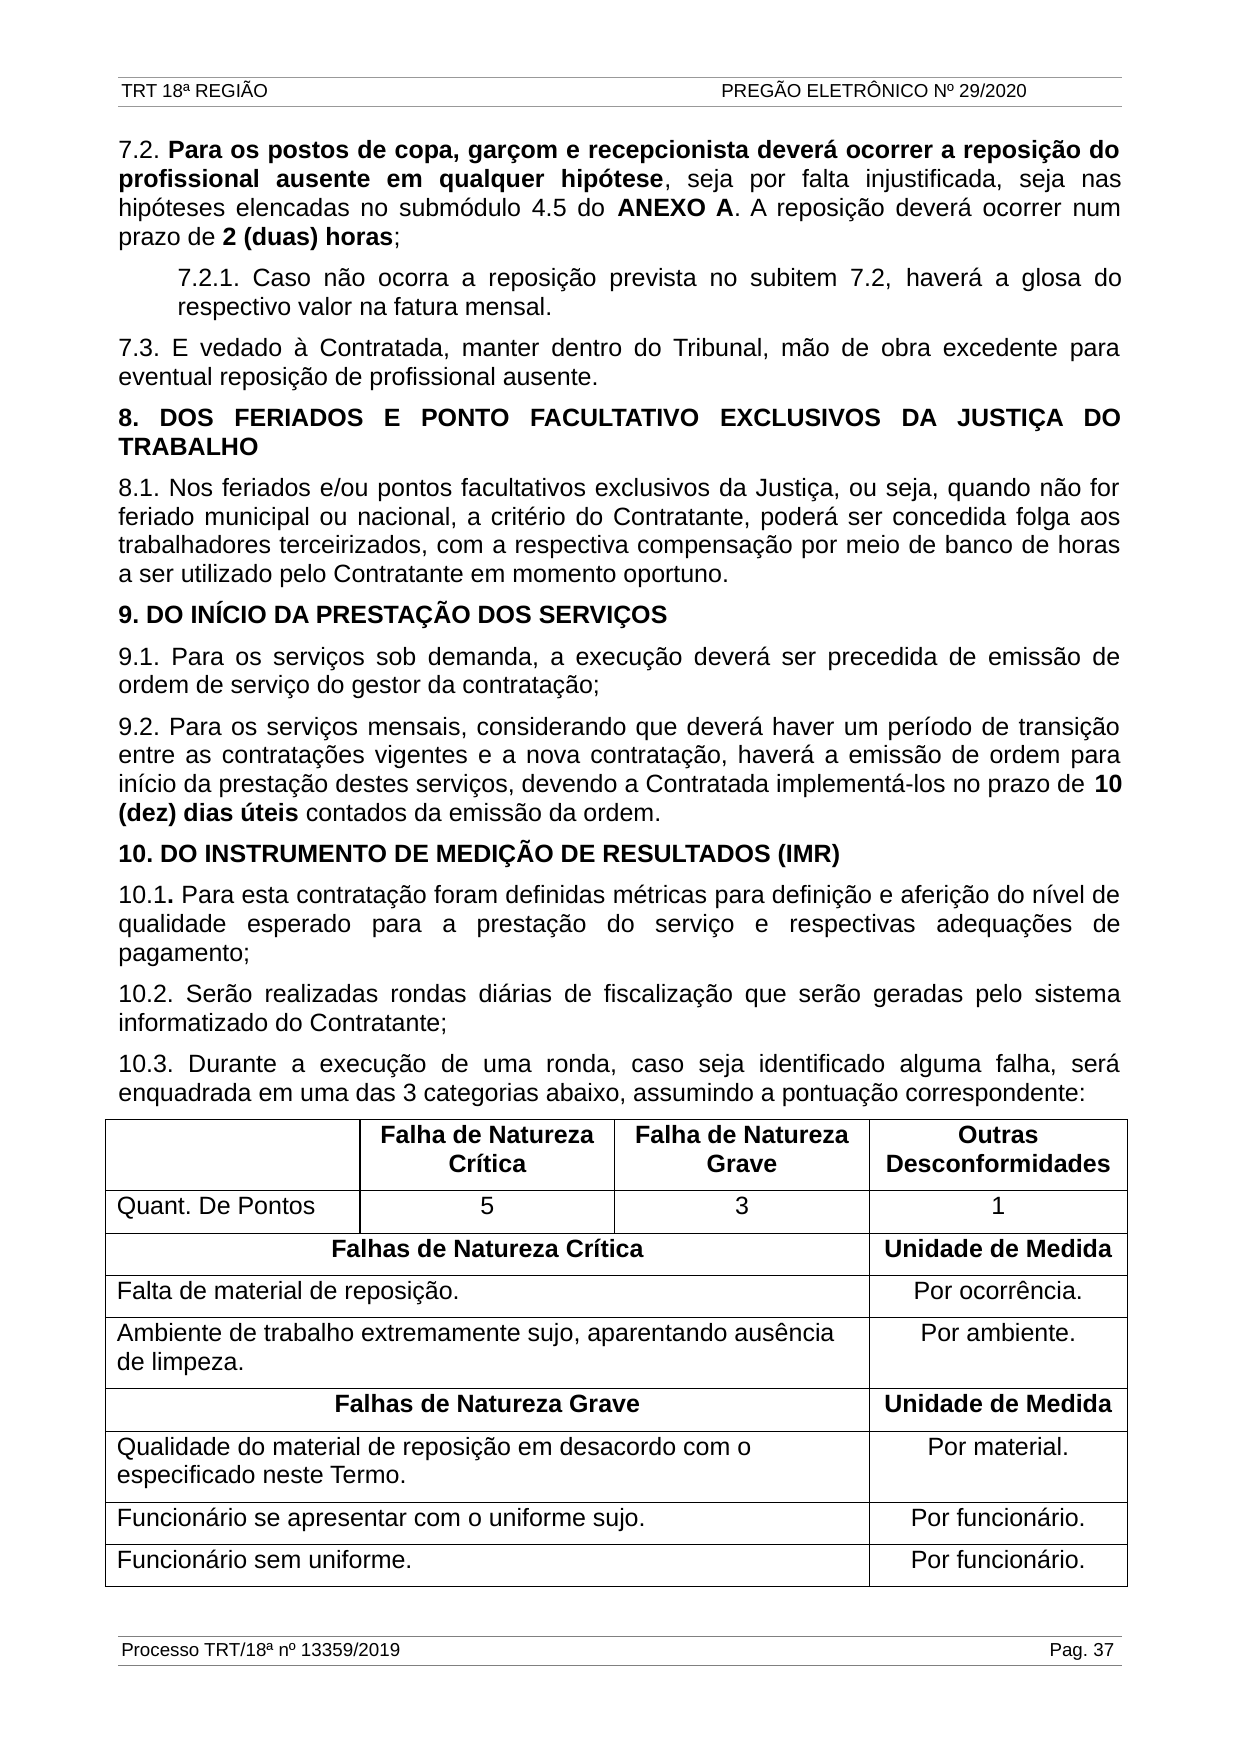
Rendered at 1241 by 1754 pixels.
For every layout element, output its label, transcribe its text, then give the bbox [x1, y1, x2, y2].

table_cell Por ocorrência. [870, 1276, 1127, 1317]
table_header [106, 1120, 359, 1190]
text 10.1. Para esta contratação foram definidas métricas para definição e aferição do nível de qualidade esperado para a prestação do serviço e respectivas adequações de pagamento; [118, 881, 1122, 967]
table_cell Por funcionário. [870, 1545, 1127, 1586]
table_cell 5 [361, 1191, 614, 1233]
text 10.3. Durante a execução de uma ronda, caso seja identificado alguma falha, será enquadrada em uma das 3 categorias abaixo, assumindo a pontuação correspondente: [118, 1049, 1122, 1107]
table_cell 3 [615, 1191, 869, 1233]
text 10. DO INSTRUMENTO DE MEDIÇÃO DE RESULTADOS (IMR) [118, 839, 1122, 868]
table_header Outras Desconformidades [870, 1120, 1127, 1190]
table_cell Por ambiente. [870, 1318, 1127, 1388]
table_cell Por material. [870, 1432, 1127, 1502]
text 9. DO INÍCIO DA PRESTAÇÃO DOS SERVIÇOS [118, 601, 1122, 629]
table_cell Falhas de Natureza Crítica [106, 1234, 869, 1275]
text 8. DOS FERIADOS E PONTO FACULTATIVO EXCLUSIVOS DA JUSTIÇA DO TRABALHO [118, 403, 1122, 461]
text 9.2. Para os serviços mensais, considerando que deverá haver um período de transição entre as contratações vigentes e a nova contratação, haverá a emissão de ordem para início da prestação destes serviços, devendo a Contratada implementá-los no prazo de 10 (dez) dias úteis contados da emissão da ordem. [118, 712, 1122, 827]
table_cell Funcionário se apresentar com o uniforme sujo. [106, 1503, 869, 1544]
table_cell Unidade de Medida [870, 1234, 1127, 1275]
table_header Falha de Natureza Grave [615, 1120, 869, 1190]
table_cell Quant. De Pontos [106, 1191, 359, 1233]
table_cell Falhas de Natureza Grave [106, 1389, 869, 1431]
text 7.2. Para os postos de copa, garçom e recepcionista deverá ocorrer a reposição do profissional ausente em qualquer hipótese, seja por falta injustificada, seja nas hipóteses elencadas no submódulo 4.5 do ANEXO A. A reposição deverá ocorrer num prazo de 2 (duas) horas; [118, 136, 1122, 251]
table_cell Funcionário sem uniforme. [106, 1545, 869, 1586]
text 10.2. Serão realizadas rondas diárias de fiscalização que serão geradas pelo sistema informatizado do Contratante; [118, 979, 1122, 1037]
table_cell Por funcionário. [870, 1503, 1127, 1544]
text 7.3. E vedado à Contratada, manter dentro do Tribunal, mão de obra excedente para eventual reposição de profissional ausente. [118, 333, 1122, 391]
table_cell Falta de material de reposição. [106, 1276, 869, 1317]
table_cell 1 [870, 1191, 1127, 1233]
text 8.1. Nos feriados e/ou pontos facultativos exclusivos da Justiça, ou seja, quando não for feriado municipal ou nacional, a critério do Contratante, poderá ser concedida folga aos trabalhadores terceirizados, com a respectiva compensação por meio de banco de horas a ser utilizado pelo Contratante em momento oportuno. [118, 473, 1122, 588]
table_header Falha de Natureza Crítica [361, 1120, 614, 1190]
table_cell Ambiente de trabalho extremamente sujo, aparentando ausência de limpeza. [106, 1318, 869, 1388]
text 9.1. Para os serviços sob demanda, a execução deverá ser precedida de emissão de ordem de serviço do gestor da contratação; [118, 642, 1122, 699]
text 7.2.1. Caso não ocorra a reposição prevista no subitem 7.2, haverá a glosa do respectivo valor na fatura mensal. [177, 263, 1122, 321]
table_cell Unidade de Medida [870, 1389, 1127, 1431]
table_cell Qualidade do material de reposição em desacordo com o especificado neste Termo. [106, 1432, 869, 1502]
